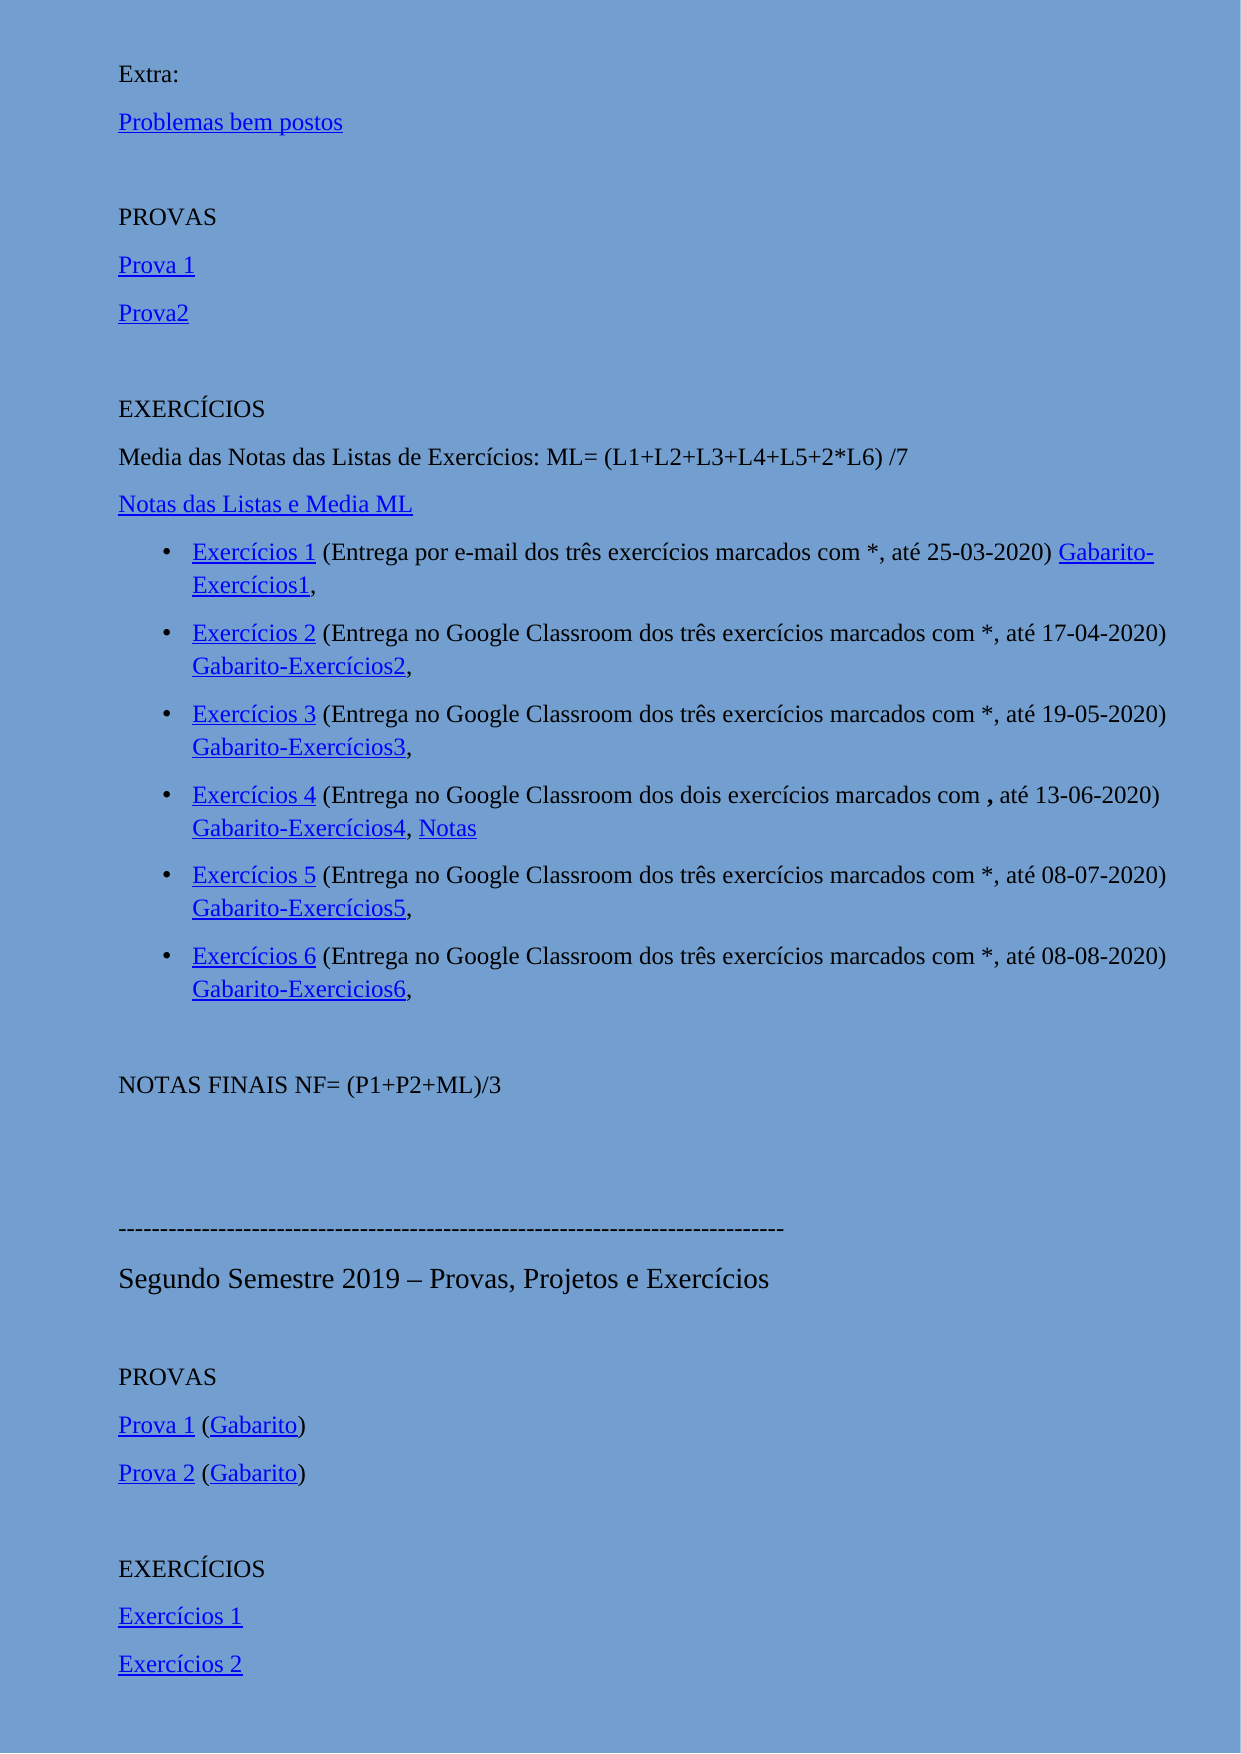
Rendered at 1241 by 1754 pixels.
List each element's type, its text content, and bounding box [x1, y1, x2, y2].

text PROVAS [118, 202, 1182, 231]
list Exercícios 1 (Entrega por e-mail dos três exercícios marcados com *, até 25-03-2020) Gabarito-Exercícios1, [162, 537, 1182, 599]
text Prova2 [118, 298, 1182, 327]
text Prova 1 (Gabarito) [118, 1410, 1182, 1439]
text Notas das Listas e Media ML [118, 489, 1182, 518]
text Segundo Semestre 2019 – Provas, Projetos e Exercícios [118, 1261, 1182, 1295]
text PROVAS [118, 1362, 1182, 1391]
text Extra: [118, 59, 1182, 88]
list Exercícios 2 (Entrega no Google Classroom dos três exercícios marcados com *, até 17-04-2020) Gabarito-Exercícios2, [162, 618, 1182, 680]
text NOTAS FINAIS NF= (P1+P2+ML)/3 [118, 1070, 1182, 1099]
list Exercícios 6 (Entrega no Google Classroom dos três exercícios marcados com *, até 08-08-2020) Gabarito-Exercicios6, [162, 941, 1182, 1003]
text Problemas bem postos [118, 107, 1182, 136]
text Prova 1 [118, 250, 1182, 279]
text -------------------------------------------------------------------------------- [118, 1213, 1182, 1242]
text EXERCÍCIOS [118, 1554, 1182, 1582]
text Exercícios 2 [118, 1649, 1182, 1678]
text Exercícios 1 [118, 1601, 1182, 1630]
text Media das Notas das Listas de Exercícios: ML= (L1+L2+L3+L4+L5+2*L6) /7 [118, 442, 1182, 470]
text EXERCÍCIOS [118, 394, 1182, 422]
list Exercícios 4 (Entrega no Google Classroom dos dois exercícios marcados com , até 13-06-2020) Gabarito-Exercícios4, Notas [162, 780, 1182, 841]
list Exercícios 3 (Entrega no Google Classroom dos três exercícios marcados com *, até 19-05-2020) Gabarito-Exercícios3, [162, 699, 1182, 761]
list Exercícios 5 (Entrega no Google Classroom dos três exercícios marcados com *, até 08-07-2020) Gabarito-Exercícios5, [162, 861, 1182, 922]
text Prova 2 (Gabarito) [118, 1458, 1182, 1487]
